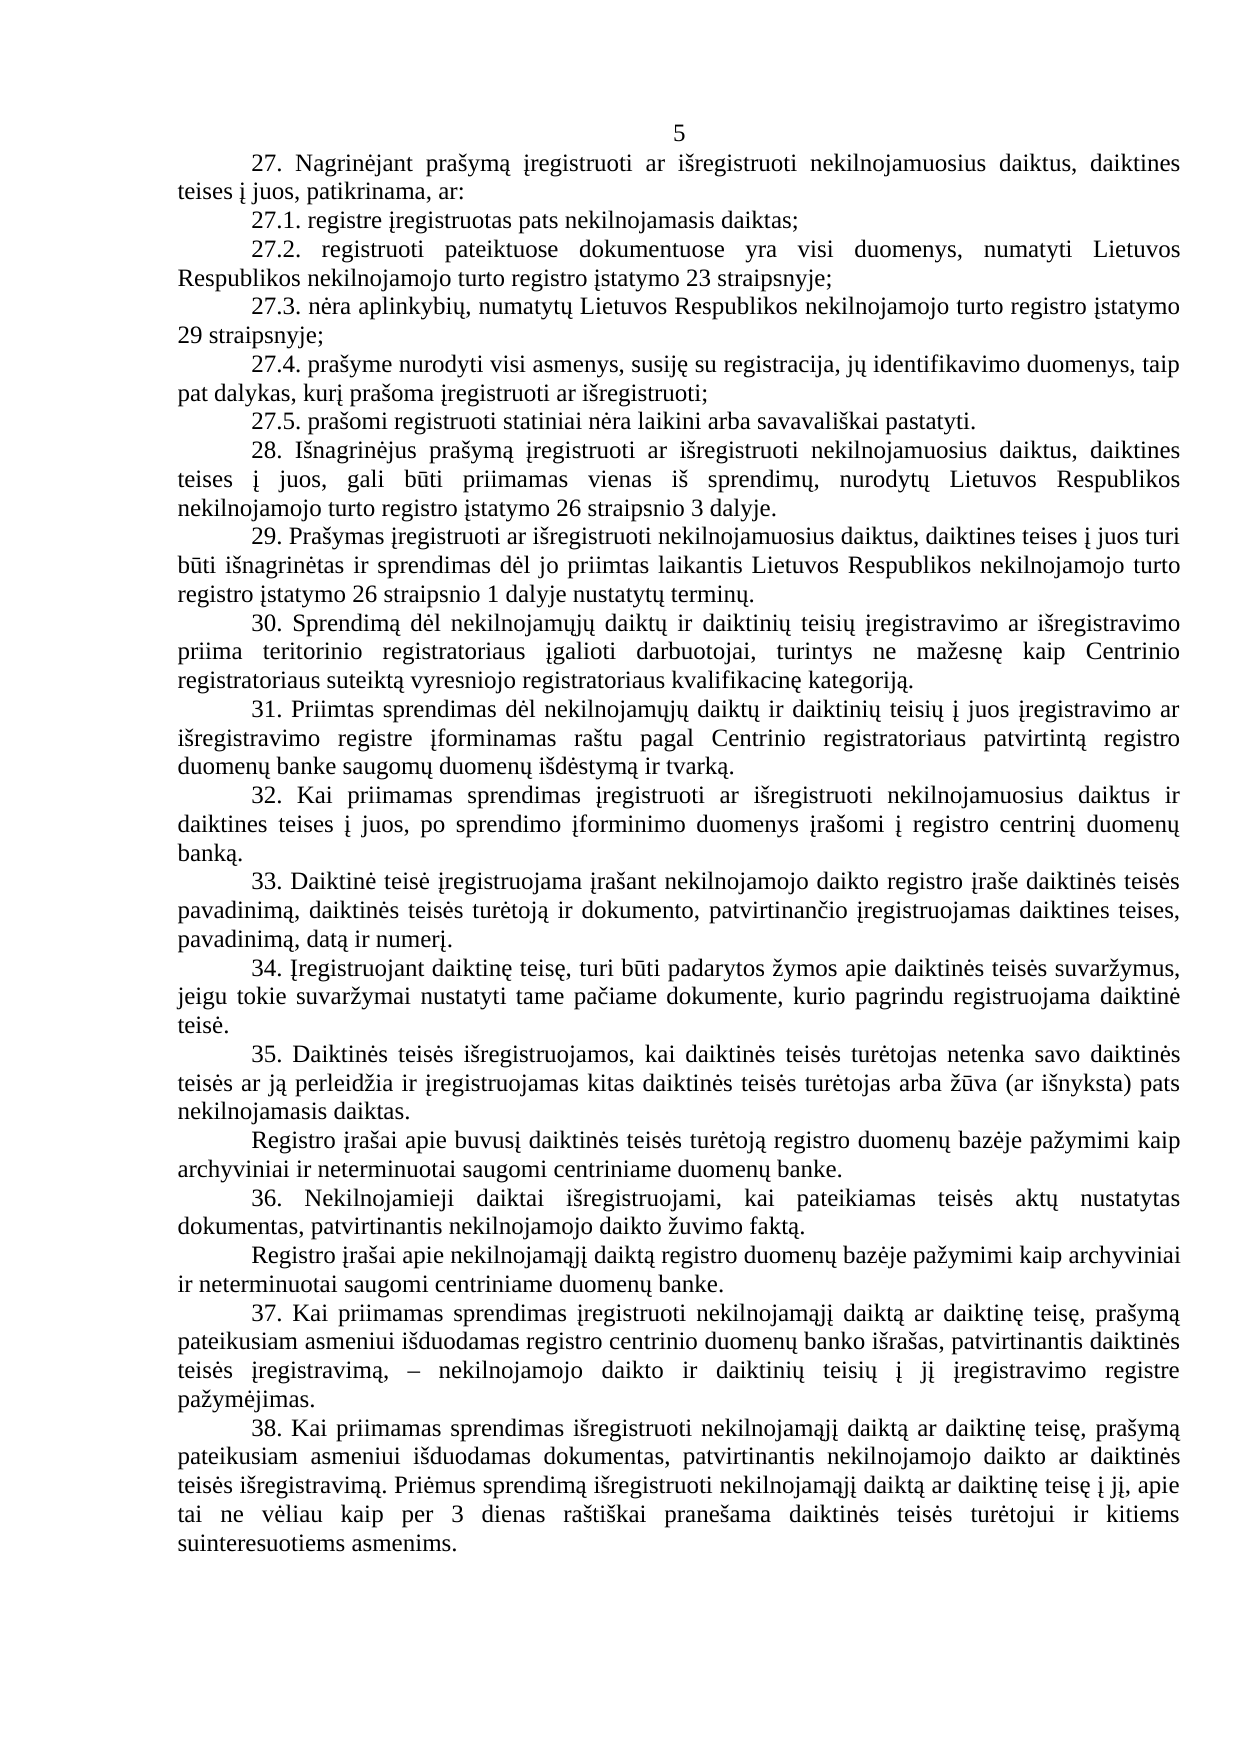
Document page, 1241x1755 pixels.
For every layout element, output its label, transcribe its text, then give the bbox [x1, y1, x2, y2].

text 32. Kai priimamas sprendimas įregistruoti ar išregistruoti nekilnojamuosius daiktus ir daiktines teises į juos, po sprendimo įforminimo duomenys įrašomi į registro centrinį duomenų banką. [177, 780, 1181, 866]
text 37. Kai priimamas sprendimas įregistruoti nekilnojamąjį daiktą ar daiktinę teisę, prašymą pateikusiam asmeniui išduodamas registro centrinio duomenų banko išrašas, patvirtinantis daiktinės teisės įregistravimą, – nekilnojamojo daikto ir daiktinių teisių į jį įregistravimo registre pažymėjimas. [177, 1298, 1181, 1413]
text 27.4. prašyme nurodyti visi asmenys, susiję su registracija, jų identifikavimo duomenys, taip pat dalykas, kurį prašoma įregistruoti ar išregistruoti; [177, 349, 1181, 406]
text Registro įrašai apie nekilnojamąjį daiktą registro duomenų bazėje pažymimi kaip archyviniai ir neterminuotai saugomi centriniame duomenų banke. [177, 1240, 1181, 1298]
text 29. Prašymas įregistruoti ar išregistruoti nekilnojamuosius daiktus, daiktines teises į juos turi būti išnagrinėtas ir sprendimas dėl jo priimtas laikantis Lietuvos Respublikos nekilnojamojo turto registro įstatymo 26 straipsnio 1 dalyje nustatytų terminų. [177, 521, 1181, 608]
text 27.1. registre įregistruotas pats nekilnojamasis daiktas; [177, 205, 1181, 234]
text 27.2. registruoti pateiktuose dokumentuose yra visi duomenys, numatyti Lietuvos Respublikos nekilnojamojo turto registro įstatymo 23 straipsnyje; [177, 234, 1181, 291]
text 27.3. nėra aplinkybių, numatytų Lietuvos Respublikos nekilnojamojo turto registro įstatymo 29 straipsnyje; [177, 291, 1181, 349]
text 27.5. prašomi registruoti statiniai nėra laikini arba savavališkai pastatyti. [177, 406, 1181, 435]
text 34. Įregistruojant daiktinę teisę, turi būti padarytos žymos apie daiktinės teisės suvaržymus, jeigu tokie suvaržymai nustatyti tame pačiame dokumente, kurio pagrindu registruojama daiktinė teisė. [177, 953, 1181, 1039]
text Registro įrašai apie buvusį daiktinės teisės turėtoją registro duomenų bazėje pažymimi kaip archyviniai ir neterminuotai saugomi centriniame duomenų banke. [177, 1125, 1181, 1183]
text 28. Išnagrinėjus prašymą įregistruoti ar išregistruoti nekilnojamuosius daiktus, daiktines teises į juos, gali būti priimamas vienas iš sprendimų, nurodytų Lietuvos Respublikos nekilnojamojo turto registro įstatymo 26 straipsnio 3 dalyje. [177, 435, 1181, 521]
text 27. Nagrinėjant prašymą įregistruoti ar išregistruoti nekilnojamuosius daiktus, daiktines teises į juos, patikrinama, ar: [177, 148, 1181, 205]
text 35. Daiktinės teisės išregistruojamos, kai daiktinės teisės turėtojas netenka savo daiktinės teisės ar ją perleidžia ir įregistruojamas kitas daiktinės teisės turėtojas arba žūva (ar išnyksta) pats nekilnojamasis daiktas. [177, 1039, 1181, 1125]
text 38. Kai priimamas sprendimas išregistruoti nekilnojamąjį daiktą ar daiktinę teisę, prašymą pateikusiam asmeniui išduodamas dokumentas, patvirtinantis nekilnojamojo daikto ar daiktinės teisės išregistravimą. Priėmus sprendimą išregistruoti nekilnojamąjį daiktą ar daiktinę teisę į jį, apie tai ne vėliau kaip per 3 dienas raštiškai pranešama daiktinės teisės turėtojui ir kitiems suinteresuotiems asmenims. [177, 1413, 1181, 1556]
text 33. Daiktinė teisė įregistruojama įrašant nekilnojamojo daikto registro įraše daiktinės teisės pavadinimą, daiktinės teisės turėtoją ir dokumento, patvirtinančio įregistruojamas daiktines teises, pavadinimą, datą ir numerį. [177, 866, 1181, 953]
text 30. Sprendimą dėl nekilnojamųjų daiktų ir daiktinių teisių įregistravimo ar išregistravimo priima teritorinio registratoriaus įgalioti darbuotojai, turintys ne mažesnę kaip Centrinio registratoriaus suteiktą vyresniojo registratoriaus kvalifikacinę kategoriją. [177, 608, 1181, 694]
text 36. Nekilnojamieji daiktai išregistruojami, kai pateikiamas teisės aktų nustatytas dokumentas, patvirtinantis nekilnojamojo daikto žuvimo faktą. [177, 1183, 1181, 1240]
text 31. Priimtas sprendimas dėl nekilnojamųjų daiktų ir daiktinių teisių į juos įregistravimo ar išregistravimo registre įforminamas raštu pagal Centrinio registratoriaus patvirtintą registro duomenų banke saugomų duomenų išdėstymą ir tvarką. [177, 694, 1181, 780]
